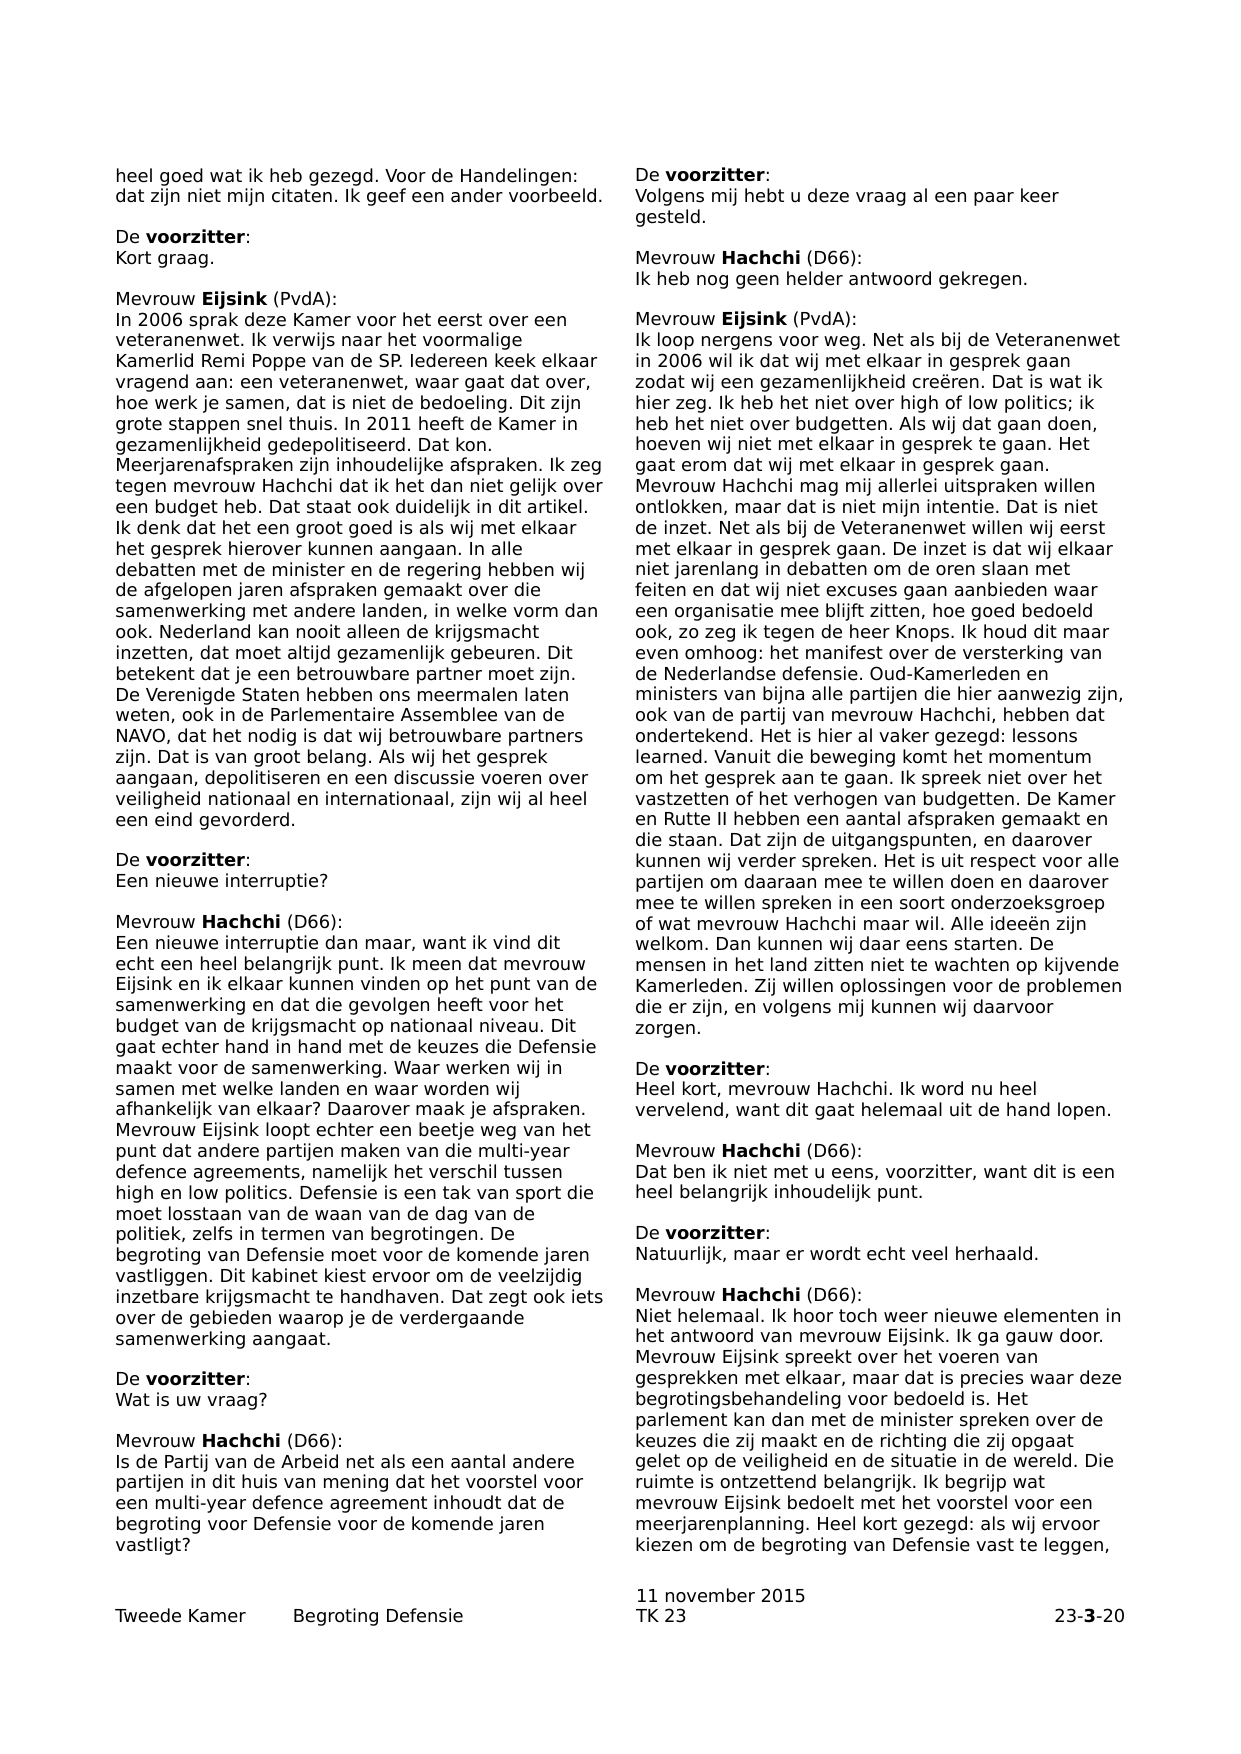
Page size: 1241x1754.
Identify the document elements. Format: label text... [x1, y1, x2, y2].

text Mevrouw Eijsink spreekt over het voeren van gesprekken met elkaar, maar dat is precies waar deze begrotingsbehandeling voor bedoeld is. Het parlement kan dan met de minister spreken over de keuzes die zij maakt en de richting die zij opgaat gelet op de veiligheid en de situatie in de wereld. Die ruimte is ontzettend belangrijk. Ik begrijp wat mevrouw Eijsink bedoelt met het voorstel voor een meerjarenplanning. Heel kort gezegd: als wij ervoor kiezen om de begroting van Defensie vast te leggen, [635, 1347, 1125, 1555]
text De voorzitter: [635, 165, 1125, 186]
text De voorzitter: [115, 1369, 605, 1390]
text Een nieuwe interruptie? [115, 871, 605, 892]
text De voorzitter: [115, 227, 605, 248]
text Dat ben ik niet met u eens, voorzitter, want dit is een heel belangrijk inhoudelijk punt. [635, 1161, 1125, 1203]
text Mevrouw Hachchi (D66): [115, 1431, 605, 1451]
text Volgens mij hebt u deze vraag al een paar keer gesteld. [635, 186, 1125, 228]
text In 2006 sprak deze Kamer voor het eerst over een veteranenwet. Ik verwijs naar het voormalige Kamerlid Remi Poppe van de SP. Iedereen keek elkaar vragend aan: een veteranenwet, waar gaat dat over, hoe werk je samen, dat is niet de bedoeling. Dit zijn grote stappen snel thuis. In 2011 heeft de Kamer in gezamenlijkheid gedepolitiseerd. Dat kon. Meerjarenafspraken zijn inhoudelijke afspraken. Ik zeg tegen mevrouw Hachchi dat ik het dan niet gelijk over een budget heb. Dat staat ook duidelijk in dit artikel. Ik denk dat het een groot goed is als wij met elkaar het gesprek hierover kunnen aangaan. In alle debatten met de minister en de regering hebben wij de afgelopen jaren afspraken gemaakt over die samenwerking met andere landen, in welke vorm dan ook. Nederland kan nooit alleen de krijgsmacht inzetten, dat moet altijd gezamenlijk gebeuren. Dit betekent dat je een betrouwbare partner moet zijn. De Verenigde Staten hebben ons meermalen laten weten, ook in de Parlementaire Assemblee van de NAVO, dat het nodig is dat wij betrouwbare partners zijn. Dat is van groot belang. Als wij het gesprek aangaan, depolitiseren en een discussie voeren over veiligheid nationaal en internationaal, zijn wij al heel een eind gevorderd. [115, 309, 605, 830]
text Mevrouw Hachchi (D66): [115, 912, 605, 932]
text Ik loop nergens voor weg. Net als bij de Veteranenwet in 2006 wil ik dat wij met elkaar in gesprek gaan zodat wij een gezamenlijkheid creëren. Dat is wat ik hier zeg. Ik heb het niet over high of low politics; ik heb het niet over budgetten. Als wij dat gaan doen, hoeven wij niet met elkaar in gesprek te gaan. Het gaat erom dat wij met elkaar in gesprek gaan. Mevrouw Hachchi mag mij allerlei uitspraken willen ontlokken, maar dat is niet mijn intentie. Dat is niet de inzet. Net als bij de Veteranenwet willen wij eerst met elkaar in gesprek gaan. De inzet is dat wij elkaar niet jarenlang in debatten om de oren slaan met feiten en dat wij niet excuses gaan aanbieden waar een organisatie mee blijft zitten, hoe goed bedoeld ook, zo zeg ik tegen de heer Knops. Ik houd dit maar even omhoog: het manifest over de versterking van de Nederlandse defensie. Oud-Kamerleden en ministers van bijna alle partijen die hier aanwezig zijn, ook van de partij van mevrouw Hachchi, hebben dat ondertekend. Het is hier al vaker gezegd: lessons learned. Vanuit die beweging komt het momentum om het gesprek aan te gaan. Ik spreek niet over het vastzetten of het verhogen van budgetten. De Kamer en Rutte II hebben een aantal afspraken gemaakt en die staan. Dat zijn de uitgangspunten, en daarover kunnen wij verder spreken. Het is uit respect voor alle partijen om daaraan mee te willen doen en daarover mee te willen spreken in een soort onderzoeksgroep of wat mevrouw Hachchi maar wil. Alle ideeën zijn welkom. Dan kunnen wij daar eens starten. De mensen in het land zitten niet te wachten op kijvende Kamerleden. Zij willen oplossingen voor de problemen die er zijn, en volgens mij kunnen wij daarvoor zorgen. [635, 330, 1125, 1038]
text heel goed wat ik heb gezegd. Voor de Handelingen: dat zijn niet mijn citaten. Ik geef een ander voorbeeld. [115, 165, 605, 207]
text Ik heb nog geen helder antwoord gekregen. [635, 268, 1125, 289]
text Niet helemaal. Ik hoor toch weer nieuwe elementen in het antwoord van mevrouw Eijsink. Ik ga gauw door. [635, 1305, 1125, 1347]
text Natuurlijk, maar er wordt echt veel herhaald. [635, 1244, 1125, 1265]
text Heel kort, mevrouw Hachchi. Ik word nu heel vervelend, want dit gaat helemaal uit de hand lopen. [635, 1079, 1125, 1121]
text Mevrouw Eijsink (PvdA): [635, 309, 1125, 330]
text Een nieuwe interruptie dan maar, want ik vind dit echt een heel belangrijk punt. Ik meen dat mevrouw Eijsink en ik elkaar kunnen vinden op het punt van de samenwerking en dat die gevolgen heeft voor het budget van de krijgsmacht op nationaal niveau. Dit gaat echter hand in hand met de keuzes die Defensie maakt voor de samenwerking. Waar werken wij in samen met welke landen en waar worden wij afhankelijk van elkaar? Daarover maak je afspraken. Mevrouw Eijsink loopt echter een beetje weg van het punt dat andere partijen maken van die multi-year defence agreements, namelijk het verschil tussen high en low politics. Defensie is een tak van sport die moet losstaan van de waan van de dag van de politiek, zelfs in termen van begrotingen. De begroting van Defensie moet voor de komende jaren vastliggen. Dit kabinet kiest ervoor om de veelzijdig inzetbare krijgsmacht te handhaven. Dat zegt ook iets over de gebieden waarop je de verdergaande samenwerking aangaat. [115, 932, 605, 1349]
text Is de Partij van de Arbeid net als een aantal andere partijen in dit huis van mening dat het voorstel voor een multi-year defence agreement inhoudt dat de begroting voor Defensie voor de komende jaren vastligt? [115, 1451, 605, 1556]
text Mevrouw Hachchi (D66): [635, 1141, 1125, 1161]
text De voorzitter: [635, 1223, 1125, 1244]
text De voorzitter: [635, 1058, 1125, 1079]
text Mevrouw Hachchi (D66): [635, 248, 1125, 268]
text De voorzitter: [115, 850, 605, 871]
text Kort graag. [115, 248, 605, 268]
text Mevrouw Eijsink (PvdA): [115, 288, 605, 309]
text Wat is uw vraag? [115, 1390, 605, 1411]
text Mevrouw Hachchi (D66): [635, 1285, 1125, 1305]
